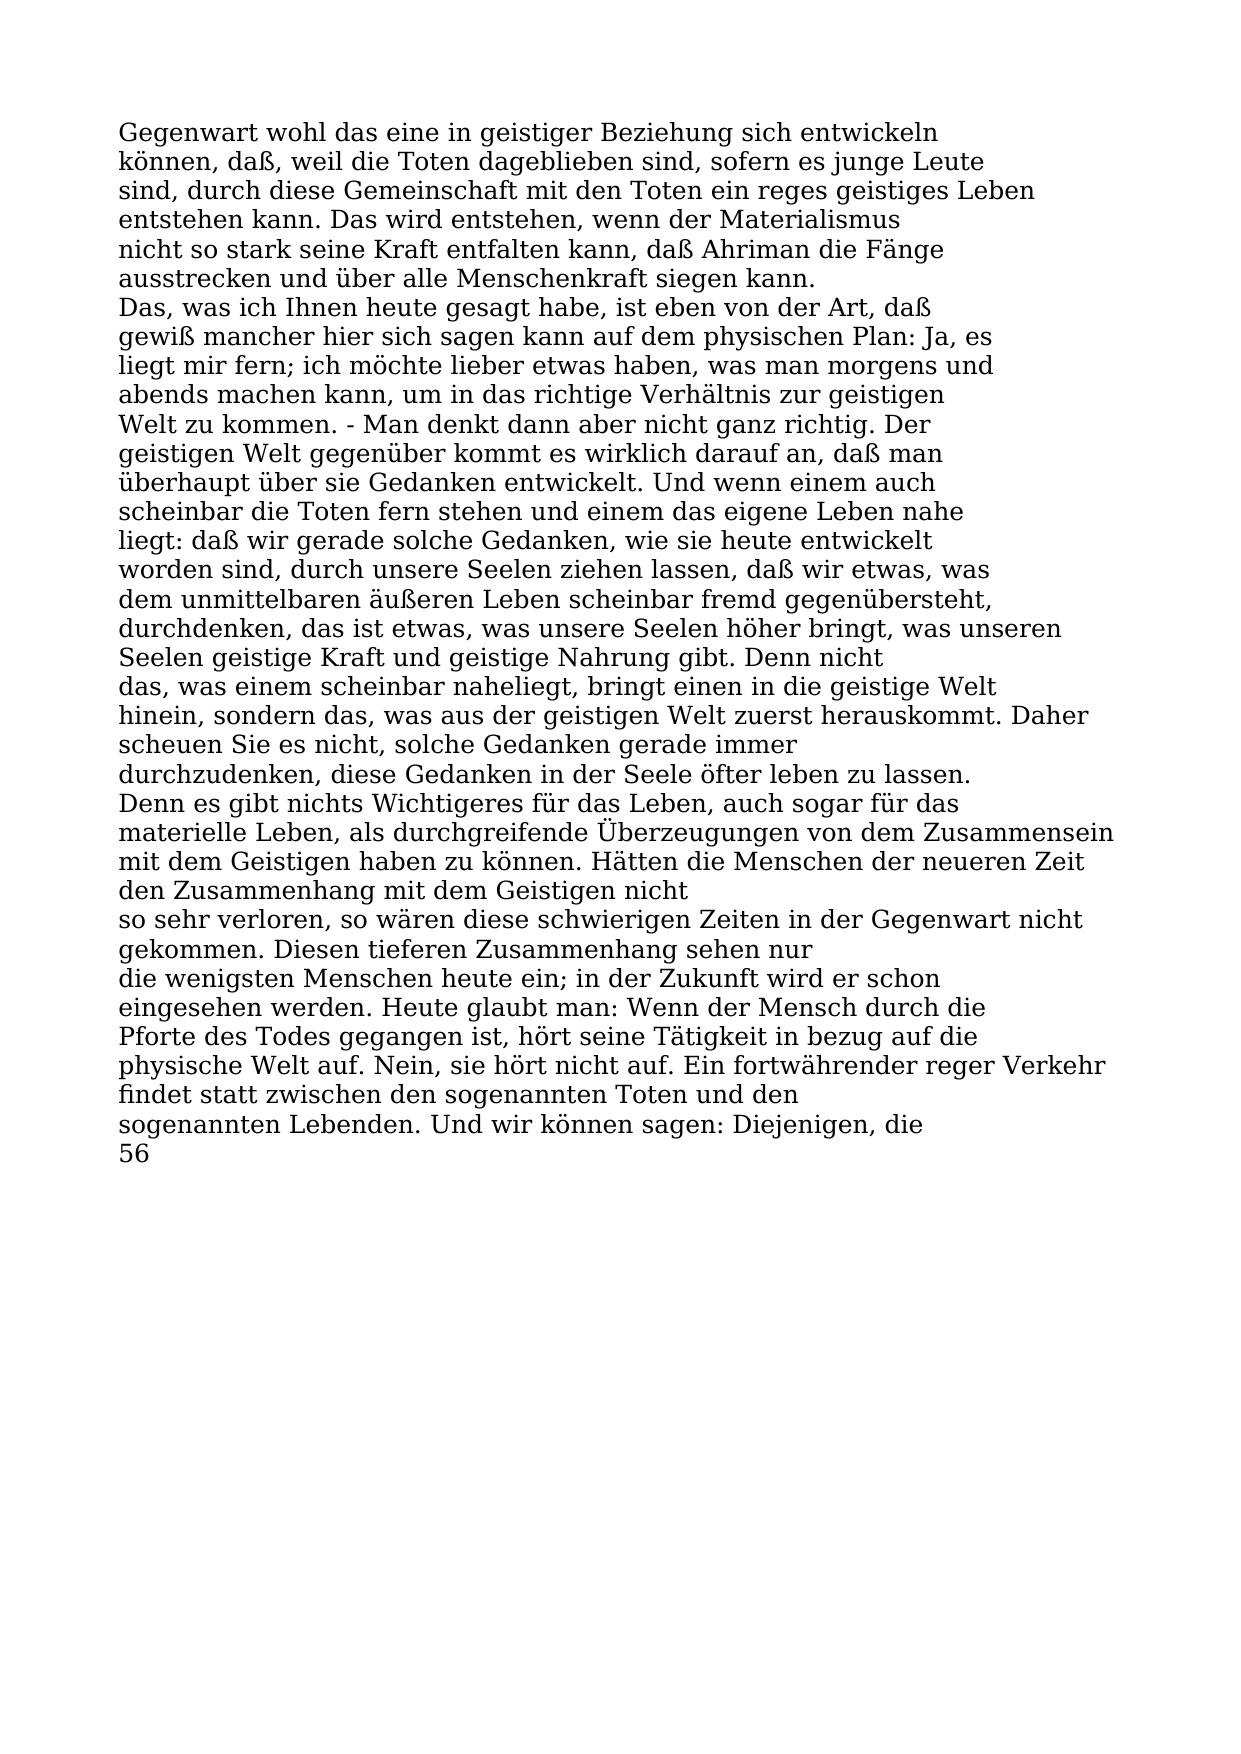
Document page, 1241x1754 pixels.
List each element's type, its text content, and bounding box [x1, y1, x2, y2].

text hinein, sondern das, was aus der geistigen Welt zuerst herauskommt. Daher scheuen Sie es nicht, solche Gedanken gerade immer [118, 701, 1122, 760]
text Welt zu kommen. - Man denkt dann aber nicht ganz richtig. Der [118, 410, 1122, 439]
text abends machen kann, um in das richtige Verhältnis zur geistigen [118, 381, 1122, 410]
text überhaupt über sie Gedanken entwickelt. Und wenn einem auch [118, 468, 1122, 497]
text Denn es gibt nichts Wichtigeres für das Leben, auch sogar für das [118, 789, 1122, 818]
text nicht so stark seine Kraft entfalten kann, daß Ahriman die Fänge [118, 235, 1122, 264]
text durchdenken, das ist etwas, was unsere Seelen höher bringt, was unseren Seelen geistige Kraft und geistige Nahrung gibt. Denn nicht [118, 614, 1122, 672]
text 56 [118, 1139, 1122, 1168]
text so sehr verloren, so wären diese schwierigen Zeiten in der Gegenwart nicht gekommen. Diesen tieferen Zusammenhang sehen nur [118, 906, 1122, 964]
text liegt: daß wir gerade solche Gedanken, wie sie heute entwickelt [118, 526, 1122, 556]
text durchzudenken, diese Gedanken in der Seele öfter leben zu lassen. [118, 760, 1122, 789]
text liegt mir fern; ich möchte lieber etwas haben, was man morgens und [118, 351, 1122, 381]
text sogenannten Lebenden. Und wir können sagen: Diejenigen, die [118, 1110, 1122, 1139]
text Gegenwart wohl das eine in geistiger Beziehung sich entwickeln [118, 118, 1122, 147]
text eingesehen werden. Heute glaubt man: Wenn der Mensch durch die [118, 993, 1122, 1022]
text Pforte des Todes gegangen ist, hört seine Tätigkeit in bezug auf die [118, 1022, 1122, 1051]
text Das, was ich Ihnen heute gesagt habe, ist eben von der Art, daß [118, 293, 1122, 322]
text materielle Leben, als durchgreifende Überzeugungen von dem Zusammensein mit dem Geistigen haben zu können. Hätten die Menschen der neueren Zeit den Zusammenhang mit dem Geistigen nicht [118, 818, 1122, 906]
text sind, durch diese Gemeinschaft mit den Toten ein reges geistiges Leben entstehen kann. Das wird entstehen, wenn der Materialismus [118, 176, 1122, 235]
text gewiß mancher hier sich sagen kann auf dem physischen Plan: Ja, es [118, 322, 1122, 351]
text ausstrecken und über alle Menschenkraft siegen kann. [118, 264, 1122, 293]
text können, daß, weil die Toten dageblieben sind, sofern es junge Leute [118, 147, 1122, 176]
text physische Welt auf. Nein, sie hört nicht auf. Ein fortwährender reger Verkehr findet statt zwischen den sogenannten Toten und den [118, 1051, 1122, 1110]
text geistigen Welt gegenüber kommt es wirklich darauf an, daß man [118, 439, 1122, 468]
text die wenigsten Menschen heute ein; in der Zukunft wird er schon [118, 964, 1122, 993]
text scheinbar die Toten fern stehen und einem das eigene Leben nahe [118, 497, 1122, 526]
text das, was einem scheinbar naheliegt, bringt einen in die geistige Welt [118, 672, 1122, 701]
text worden sind, durch unsere Seelen ziehen lassen, daß wir etwas, was [118, 556, 1122, 585]
text dem unmittelbaren äußeren Leben scheinbar fremd gegenübersteht, [118, 585, 1122, 614]
